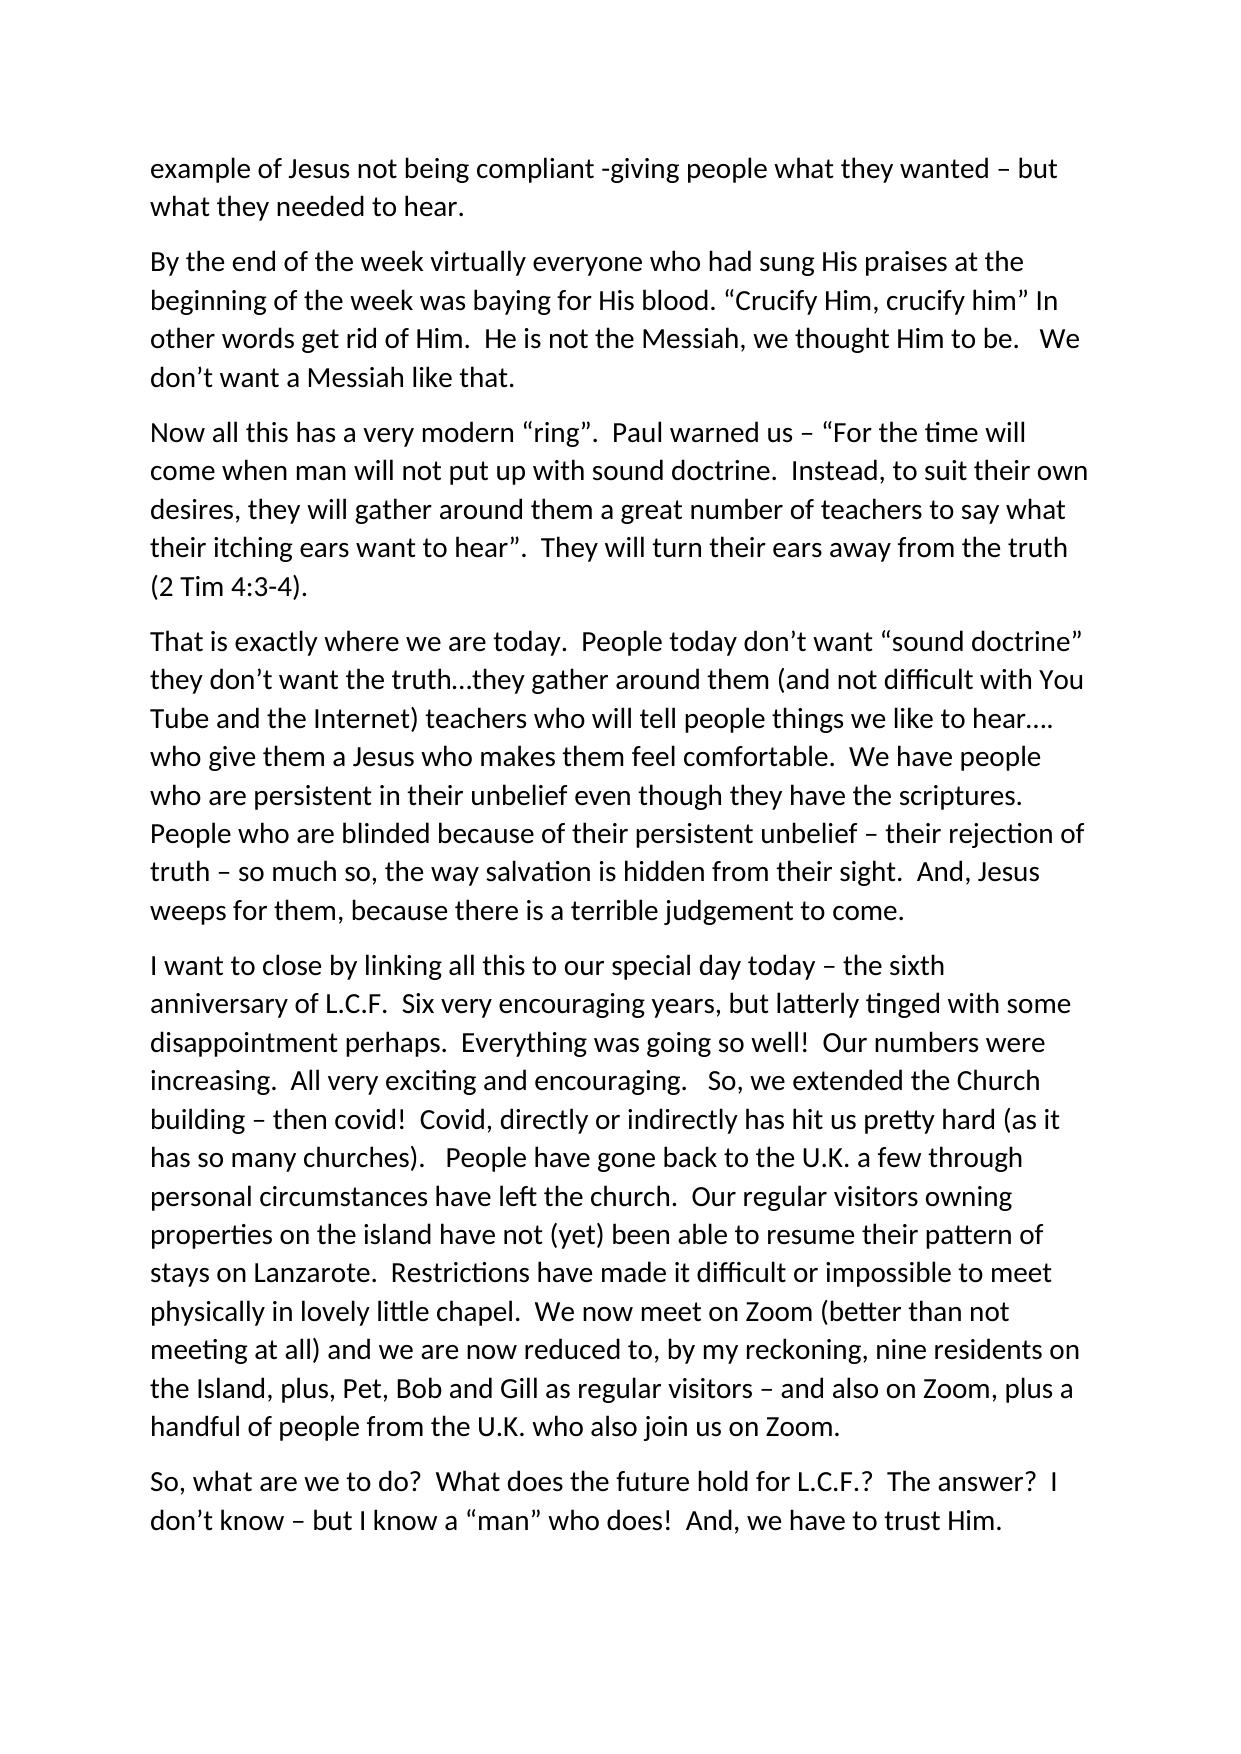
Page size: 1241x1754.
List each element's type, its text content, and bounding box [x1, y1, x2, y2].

text By the end of the week virtually everyone who had sung His praises at the beginning of the week was baying for His blood. “Crucify Him, crucify him” In other words get rid of Him. He is not the Messiah, we thought Him to be. We don’t want a Messiah like that. [150, 243, 1090, 394]
text Now all this has a very modern “ring”. Paul warned us – “For the time will come when man will not put up with sound doctrine. Instead, to suit their own desires, they will gather around them a great number of teachers to say what their itching ears want to hear”. They will turn their ears away from the truth (2 Tim 4:3-4). [150, 414, 1090, 603]
text So, what are we to do? What does the future hold for L.C.F.? The answer? I don’t know – but I know a “man” who does! And, we have to trust Him. [150, 1463, 1090, 1537]
text I want to close by linking all this to our special day today – the sixth anniversary of L.C.F. Six very encouraging years, but latterly tinged with some disappointment perhaps. Everything was going so well! Our numbers were increasing. All very exciting and encouraging. So, we extended the Church building – then covid! Covid, directly or indirectly has hit us pretty hard (as it has so many churches). People have gone back to the U.K. a few through personal circumstances have left the church. Our regular visitors owning properties on the island have not (yet) been able to resume their pattern of stays on Lanzarote. Restrictions have made it difficult or impossible to meet physically in lovely little chapel. We now meet on Zoom (better than not meeting at all) and we are now reduced to, by my reckoning, nine residents on the Island, plus, Pet, Bob and Gill as regular visitors – and also on Zoom, plus a handful of people from the U.K. who also join us on Zoom. [150, 947, 1090, 1444]
text That is exactly where we are today. People today don’t want “sound doctrine” they don’t want the truth…they gather around them (and not difficult with You Tube and the Internet) teachers who will tell people things we like to hear…. who give them a Jesus who makes them feel comfortable. We have people who are persistent in their unbelief even though they have the scriptures. People who are blinded because of their persistent unbelief – their rejection of truth – so much so, the way salvation is hidden from their sight. And, Jesus weeps for them, because there is a terrible judgement to come. [150, 623, 1090, 927]
text example of Jesus not being compliant -giving people what they wanted – but what they needed to hear. [150, 150, 1090, 224]
